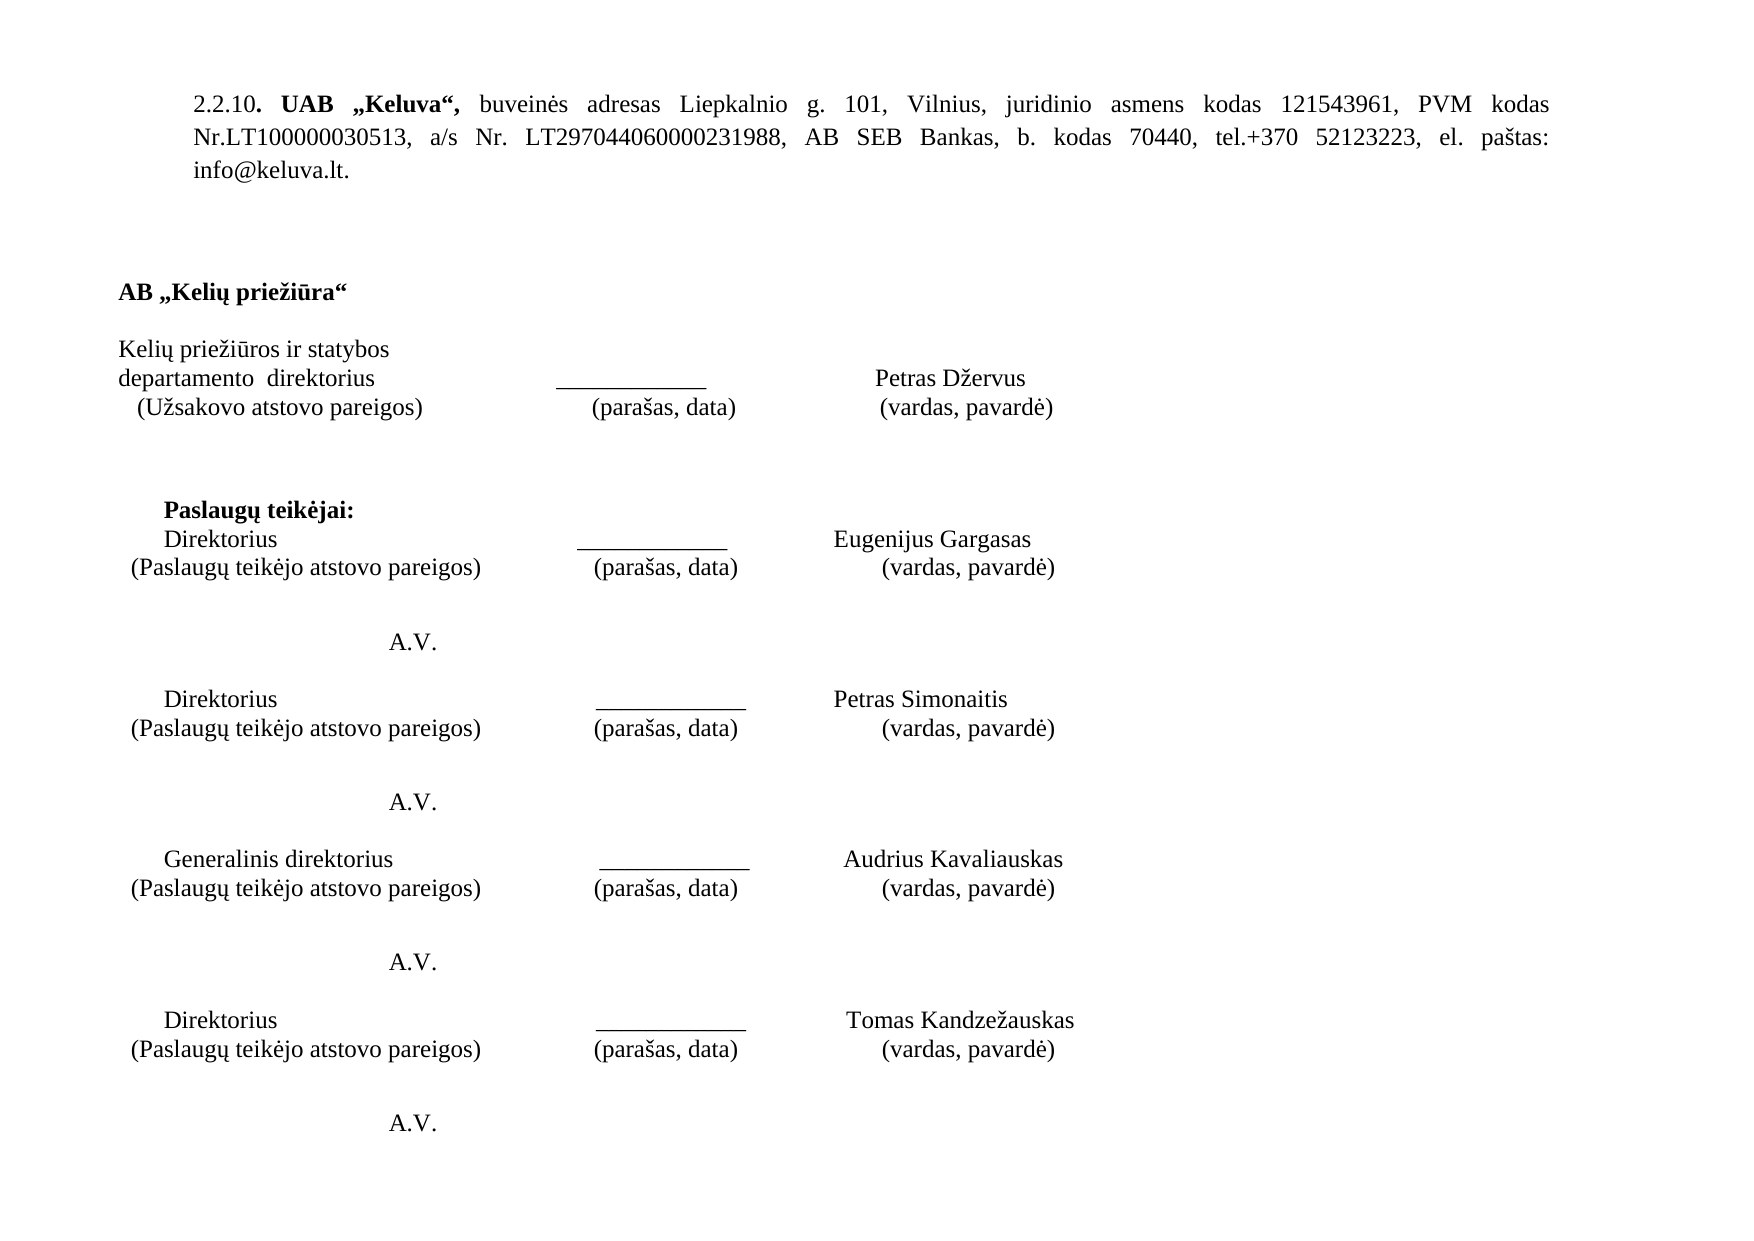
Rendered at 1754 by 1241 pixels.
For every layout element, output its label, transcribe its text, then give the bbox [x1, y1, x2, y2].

text AB „Kelių priežiūra“ [118, 277, 1491, 306]
text Kelių priežiūros ir statybos [118, 334, 1491, 363]
text Generalinis direktorius ____________ Audrius Kavaliauskas [163, 844, 1491, 873]
text A.V. [163, 1108, 1491, 1137]
text (Paslaugų teikėjo atstovo pareigos) (parašas, data) (vardas, pavardė) [118, 873, 1491, 902]
text departamento direktorius ____________ Petras Džervus [118, 363, 1491, 392]
text A.V. [163, 627, 1491, 655]
text (Užsakovo atstovo pareigos) (parašas, data) (vardas, pavardė) [118, 392, 1491, 421]
text Paslaugų teikėjai: [163, 495, 1491, 524]
text (Paslaugų teikėjo atstovo pareigos) (parašas, data) (vardas, pavardė) [118, 1034, 1491, 1062]
text Direktorius ____________ Tomas Kandzežauskas [163, 1005, 1491, 1034]
text Direktorius ____________ Eugenijus Gargasas [163, 524, 1491, 552]
text Direktorius ____________ Petras Simonaitis [163, 684, 1491, 713]
text A.V. [163, 787, 1491, 816]
text (Paslaugų teikėjo atstovo pareigos) (parašas, data) (vardas, pavardė) [118, 713, 1491, 742]
text (Paslaugų teikėjo atstovo pareigos) (parašas, data) (vardas, pavardė) [118, 552, 1491, 581]
text A.V. [163, 947, 1491, 976]
text 2.2.10. UAB „Keluva“, buveinės adresas Liepkalnio g. 101, Vilnius, juridinio asmens kodas 121543961, PVM kodas Nr.LT100000030513, a/s Nr. LT297044060000231988, AB SEB Bankas, b. kodas 70440, tel.+370 52123223, el. paštas: info@keluva.lt. [193, 89, 1550, 183]
